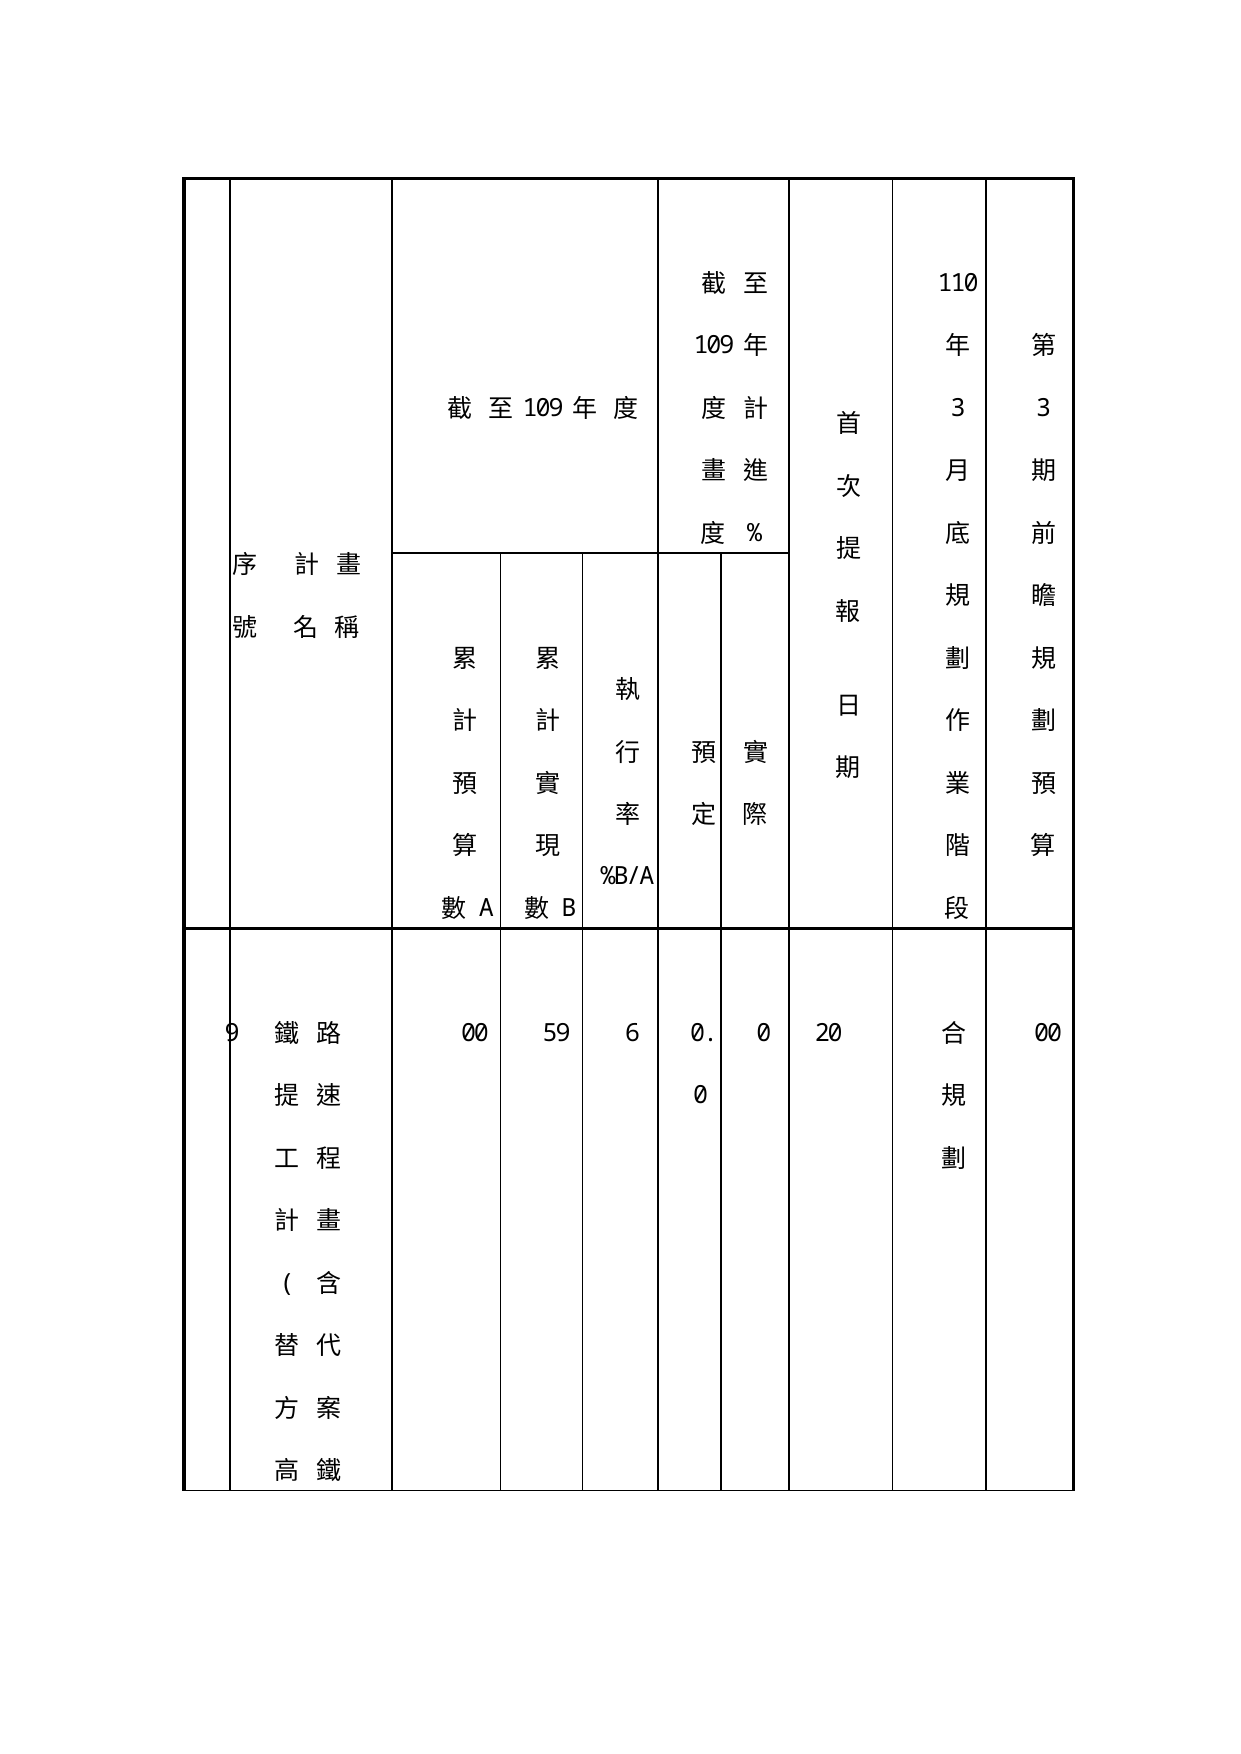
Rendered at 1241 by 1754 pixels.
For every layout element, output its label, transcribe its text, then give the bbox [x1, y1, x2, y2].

table_cell 59 [501, 930, 582, 1490]
table_header 序號 [186, 180, 229, 927]
table_cell 6 [583, 930, 657, 1490]
table_header 計畫名稱 [231, 180, 391, 927]
table_cell 合規劃 [893, 930, 985, 1490]
table_cell 00 [987, 930, 1072, 1490]
table_header 第3期前瞻規劃預算 [987, 180, 1072, 927]
table_cell 預定 [659, 554, 720, 927]
table_header 首次提報 日期 [790, 180, 892, 927]
table_cell 累計實現數B [501, 554, 582, 927]
table_header 110年3月底規劃作業階段 [893, 180, 985, 927]
table_cell 0 [722, 930, 788, 1490]
table_header 截至109年度 [393, 180, 657, 552]
table_cell 累計預算數A [393, 554, 500, 927]
table_cell 19 [186, 930, 229, 1490]
table_cell 00 [393, 930, 500, 1490]
table_cell 20 [790, 930, 892, 1490]
table_cell 執行率%B/A [583, 554, 657, 927]
table_cell 0.0 [659, 930, 720, 1490]
table_header 截至109年度計畫進度% [659, 180, 788, 552]
table_cell 北宜鐵路提速工程計畫(含替代方案高鐵延伸宜蘭)規劃作業 [231, 930, 391, 1490]
table_cell 實際 [722, 554, 788, 927]
